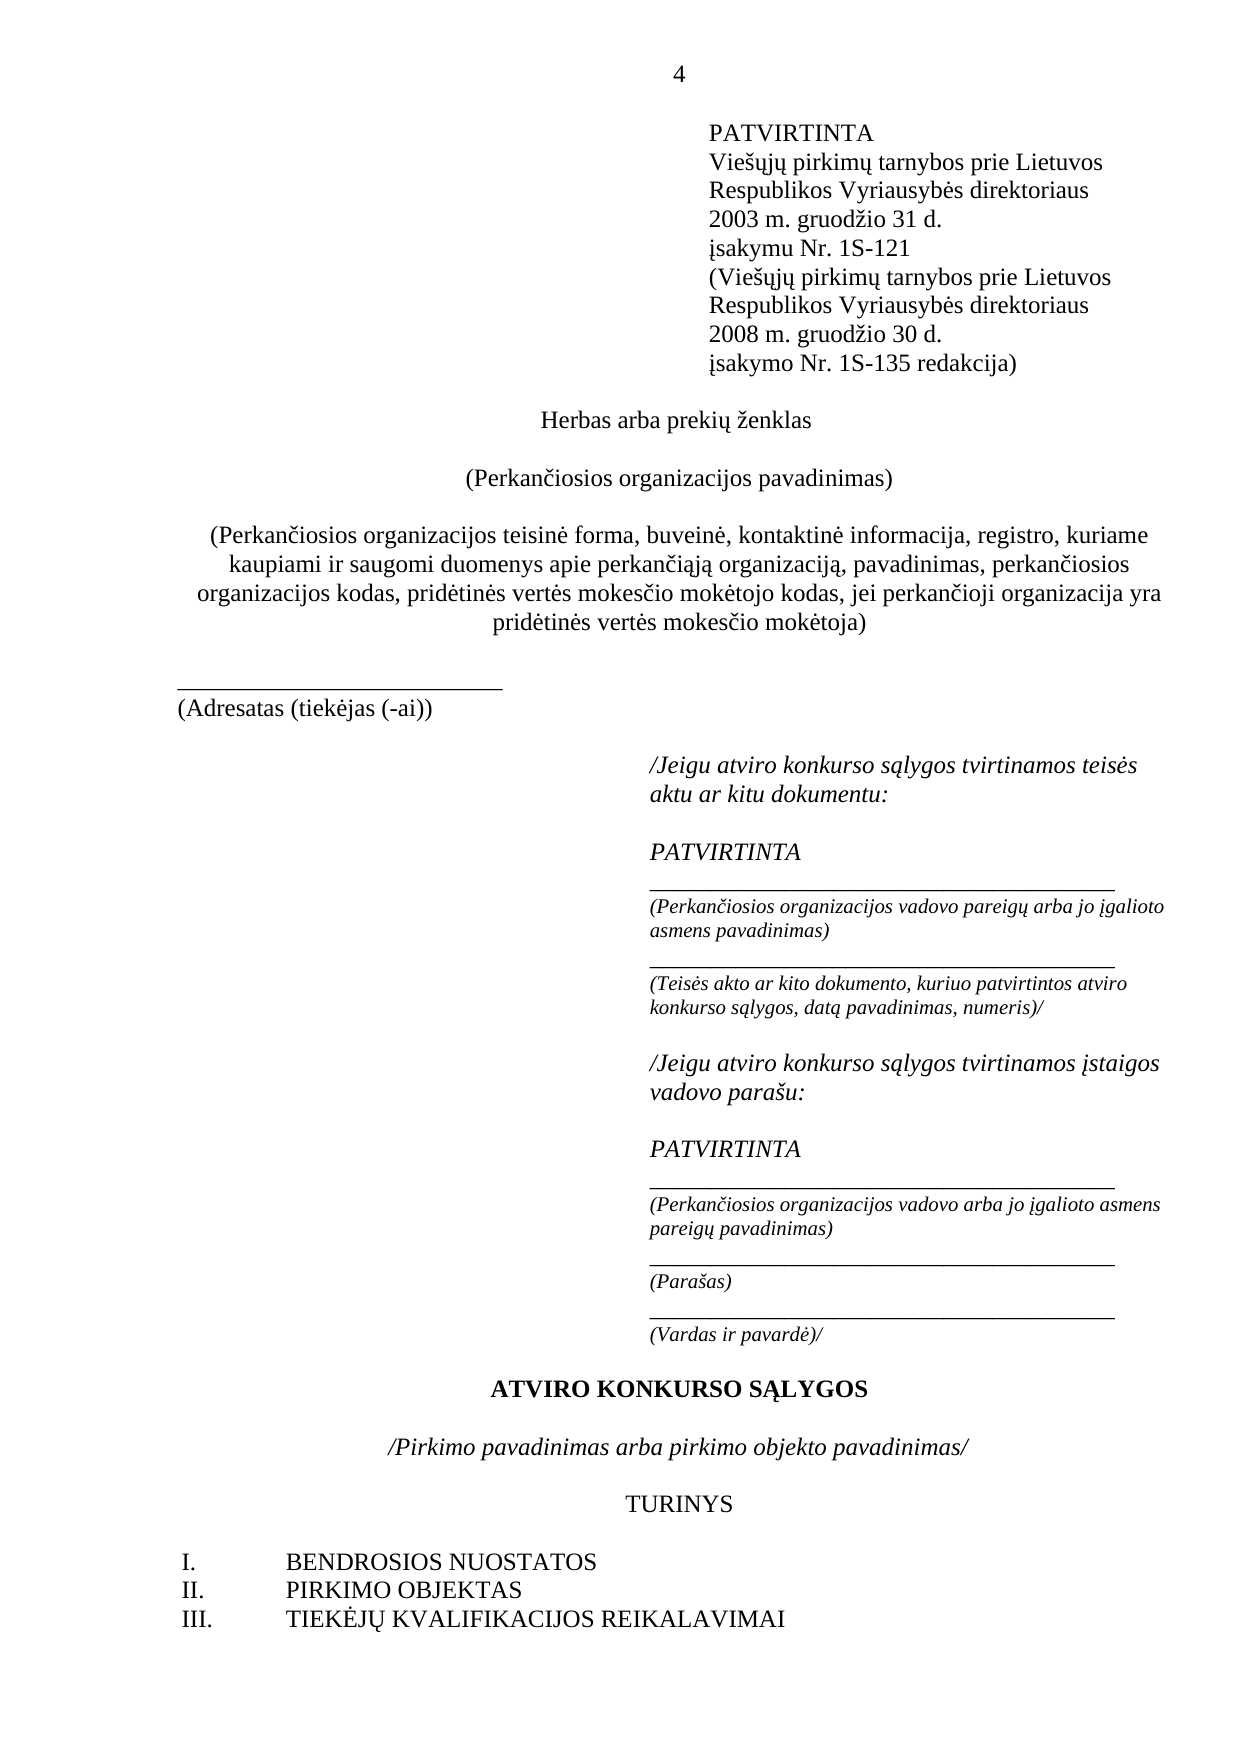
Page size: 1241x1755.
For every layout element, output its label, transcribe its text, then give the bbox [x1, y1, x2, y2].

text PATVIRTINTA [709, 118, 1181, 147]
text (Perkančiosios organizacijos vadovo arba jo įgalioto asmens pareigų pavadinimas) [649, 1192, 1181, 1240]
text įsakymu Nr. 1S-121 [177, 233, 1181, 262]
text _ [649, 1240, 1181, 1269]
text PATVIRTINTA [649, 837, 1181, 866]
text _ [649, 1163, 1181, 1192]
text (Perkančiosios organizacijos vadovo pareigų arba jo įgalioto asmens pavadinimas) [649, 894, 1181, 942]
text (Adresatas (tiekėjas (-ai)) [177, 693, 1181, 722]
text _ [649, 1293, 1181, 1322]
text /Jeigu atviro konkurso sąlygos tvirtinamos teisės aktu ar kitu dokumentu: [649, 751, 1181, 808]
table_cell PIRKIMO OBJEKTAS [281, 1576, 1122, 1604]
table_header I. [177, 1547, 281, 1576]
table_cell II. [177, 1576, 281, 1604]
text ATVIRO KONKURSO SĄLYGOS [177, 1374, 1181, 1403]
text įsakymo Nr. 1S-135 redakcija) [177, 348, 1181, 377]
text 2003 m. gruodžio 31 d. [177, 204, 1181, 233]
text /Pirkimo pavadinimas arba pirkimo objekto pavadinimas/ [177, 1432, 1181, 1461]
text (Teisės akto ar kito dokumento, kuriuo patvirtintos atviro konkurso sąlygos, datą pavadinimas, numeris)/ [649, 971, 1181, 1019]
text (Perkančiosios organizacijos pavadinimas) [177, 463, 1181, 492]
table_header BENDROSIOS NUOSTATOS [281, 1547, 1122, 1576]
text Respublikos Vyriausybės direktoriaus [177, 176, 1181, 204]
text 2008 m. gruodžio 30 d. [177, 319, 1181, 348]
text _ [649, 942, 1181, 971]
text Viešųjų pirkimų tarnybos prie Lietuvos [177, 147, 1181, 176]
text Respublikos Vyriausybės direktoriaus [177, 291, 1181, 319]
text (Parašas) [649, 1269, 1181, 1293]
text (Perkančiosios organizacijos teisinė forma, buveinė, kontaktinė informacija, registro, kuriame kaupiami ir saugomi duomenys apie perkančiąją organizaciją, pavadinimas, perkančiosios organizacijos kodas, pridėtinės vertės mokesčio mokėtojo kodas, jei perkančioji organizacija yra pridėtinės vertės mokesčio mokėtoja) [177, 521, 1181, 636]
text /Jeigu atviro konkurso sąlygos tvirtinamos įstaigos vadovo parašu: [649, 1048, 1181, 1106]
table_cell TIEKĖJŲ KVALIFIKACIJOS REIKALAVIMAI [281, 1604, 1122, 1633]
table_cell III. [177, 1604, 281, 1633]
text PATVIRTINTA [649, 1134, 1181, 1163]
text _ [649, 866, 1181, 894]
text (Vardas ir pavardė)/ [649, 1322, 1181, 1346]
text __________________________ [177, 664, 1181, 693]
text (Viešųjų pirkimų tarnybos prie Lietuvos [177, 262, 1181, 291]
text Herbas arba prekių ženklas [177, 406, 1181, 434]
text TURINYS [177, 1489, 1181, 1518]
